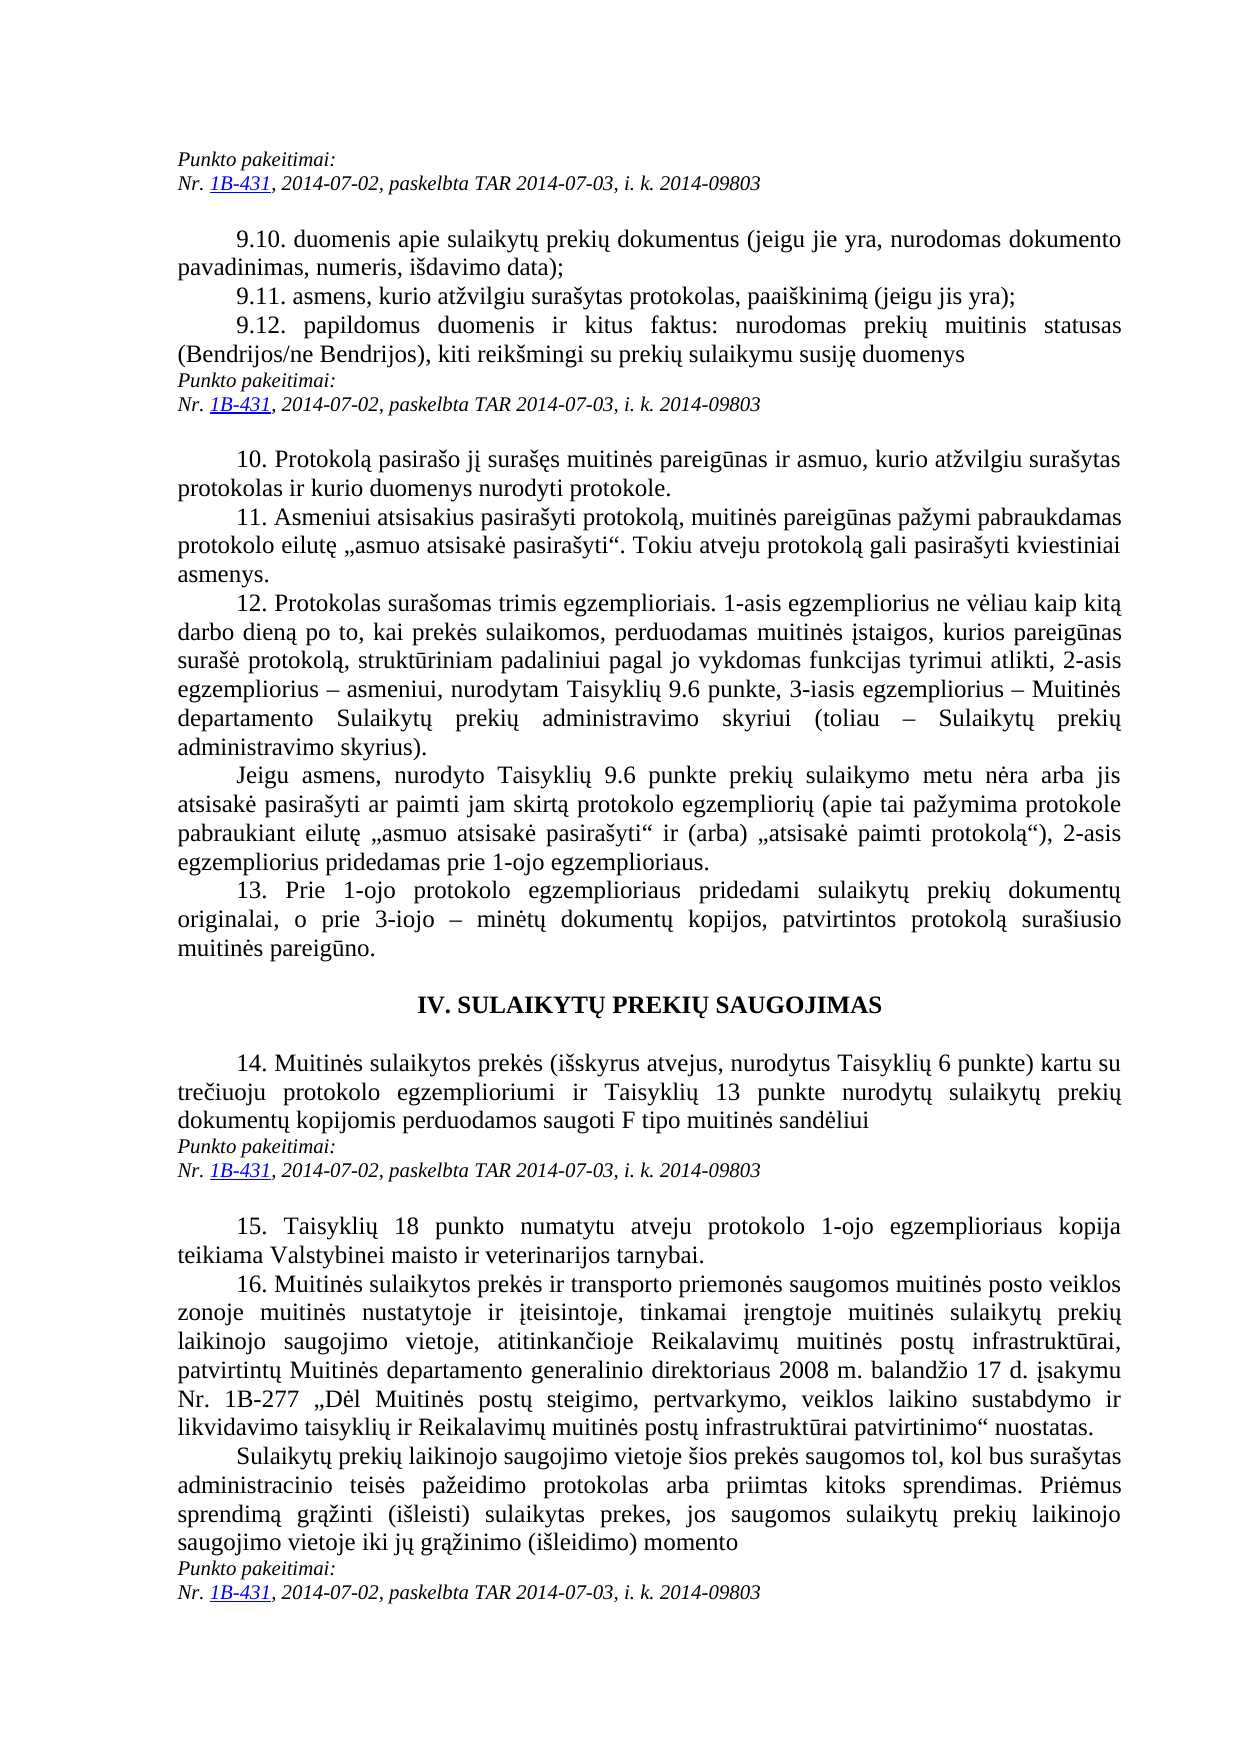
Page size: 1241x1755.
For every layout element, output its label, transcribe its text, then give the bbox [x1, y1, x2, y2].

text Punkto pakeitimai: [177, 147, 1122, 171]
text Punkto pakeitimai: [177, 367, 1122, 392]
text Sulaikytų prekių laikinojo saugojimo vietoje šios prekės saugomos tol, kol bus surašytas administracinio teisės pažeidimo protokolas arba priimtas kitoks sprendimas. Priėmus sprendimą grąžinti (išleisti) sulaikytas prekes, jos saugomos sulaikytų prekių laikinojo saugojimo vietoje iki jų grąžinimo (išleidimo) momento [177, 1441, 1122, 1556]
text 9.11. asmens, kurio atžvilgiu surašytas protokolas, paaiškinimą (jeigu jis yra); [177, 281, 1122, 310]
text 13. Prie 1-ojo protokolo egzemplioriaus pridedami sulaikytų prekių dokumentų originalai, o prie 3-iojo – minėtų dokumentų kopijos, patvirtintos protokolą surašiusio muitinės pareigūno. [177, 876, 1122, 962]
text 12. Protokolas surašomas trimis egzemplioriais. 1-asis egzempliorius ne vėliau kaip kitą darbo dieną po to, kai prekės sulaikomos, perduodamas muitinės įstaigos, kurios pareigūnas surašė protokolą, struktūriniam padaliniui pagal jo vykdomas funkcijas tyrimui atlikti, 2-asis egzempliorius – asmeniui, nurodytam Taisyklių 9.6 punkte, 3-iasis egzempliorius – Muitinės departamento Sulaikytų prekių administravimo skyriui (toliau – Sulaikytų prekių administravimo skyrius). [177, 588, 1122, 761]
text Jeigu asmens, nurodyto Taisyklių 9.6 punkte prekių sulaikymo metu nėra arba jis atsisakė pasirašyti ar paimti jam skirtą protokolo egzempliorių (apie tai pažymima protokole pabraukiant eilutę „asmuo atsisakė pasirašyti“ ir (arba) „atsisakė paimti protokolą“), 2-asis egzempliorius pridedamas prie 1-ojo egzemplioriaus. [177, 761, 1122, 876]
text Punkto pakeitimai: [177, 1134, 1122, 1158]
text 9.10. duomenis apie sulaikytų prekių dokumentus (jeigu jie yra, nurodomas dokumento pavadinimas, numeris, išdavimo data); [177, 224, 1122, 281]
text 14. Muitinės sulaikytos prekės (išskyrus atvejus, nurodytus Taisyklių 6 punkte) kartu su trečiuoju protokolo egzemplioriumi ir Taisyklių 13 punkte nurodytų sulaikytų prekių dokumentų kopijomis perduodamos saugoti F tipo muitinės sandėliui [177, 1048, 1122, 1134]
text 11. Asmeniui atsisakius pasirašyti protokolą, muitinės pareigūnas pažymi pabraukdamas protokolo eilutę „asmuo atsisakė pasirašyti“. Tokiu atveju protokolą gali pasirašyti kviestiniai asmenys. [177, 502, 1122, 588]
text Nr. 1B-431, 2014-07-02, paskelbta TAR 2014-07-03, i. k. 2014-09803 [177, 1580, 1122, 1604]
text IV. SULAIKYTŲ PREKIŲ SAUGOJIMAS [177, 991, 1122, 1019]
text Nr. 1B-431, 2014-07-02, paskelbta TAR 2014-07-03, i. k. 2014-09803 [177, 392, 1122, 416]
text 10. Protokolą pasirašo jį surašęs muitinės pareigūnas ir asmuo, kurio atžvilgiu surašytas protokolas ir kurio duomenys nurodyti protokole. [177, 444, 1122, 502]
text 15. Taisyklių 18 punkto numatytu atveju protokolo 1-ojo egzemplioriaus kopija teikiama Valstybinei maisto ir veterinarijos tarnybai. [177, 1211, 1122, 1269]
text 9.12. papildomus duomenis ir kitus faktus: nurodomas prekių muitinis statusas (Bendrijos/ne Bendrijos), kiti reikšmingi su prekių sulaikymu susiję duomenys [177, 310, 1122, 367]
text Nr. 1B-431, 2014-07-02, paskelbta TAR 2014-07-03, i. k. 2014-09803 [177, 1158, 1122, 1182]
text 16. Muitinės sulaikytos prekės ir transporto priemonės saugomos muitinės posto veiklos zonoje muitinės nustatytoje ir įteisintoje, tinkamai įrengtoje muitinės sulaikytų prekių laikinojo saugojimo vietoje, atitinkančioje Reikalavimų muitinės postų infrastruktūrai, patvirtintų Muitinės departamento generalinio direktoriaus 2008 m. balandžio 17 d. įsakymu Nr. 1B-277 „Dėl Muitinės postų steigimo, pertvarkymo, veiklos laikino sustabdymo ir likvidavimo taisyklių ir Reikalavimų muitinės postų infrastruktūrai patvirtinimo“ nuostatas. [177, 1269, 1122, 1441]
text Punkto pakeitimai: [177, 1556, 1122, 1580]
text Nr. 1B-431, 2014-07-02, paskelbta TAR 2014-07-03, i. k. 2014-09803 [177, 171, 1122, 195]
